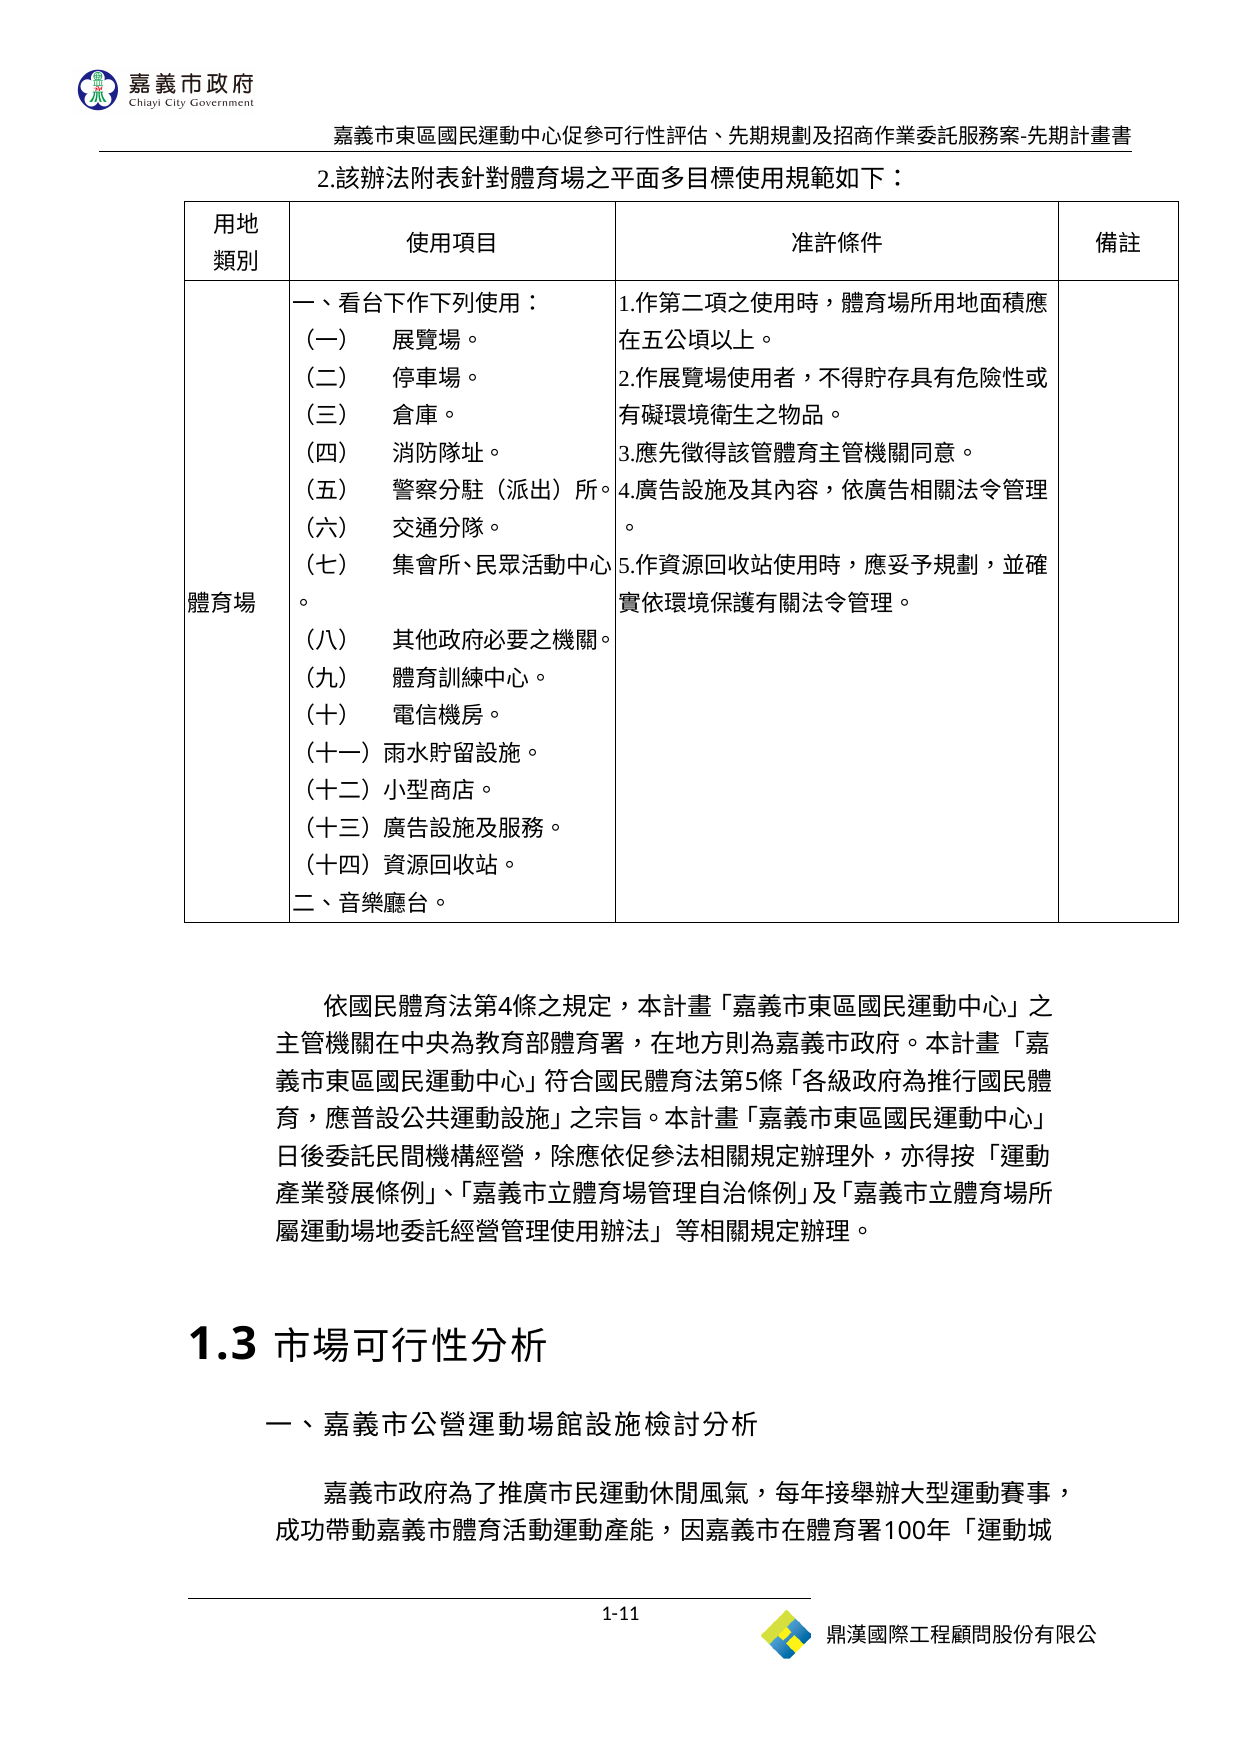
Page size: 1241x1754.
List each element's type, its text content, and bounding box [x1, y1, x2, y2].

table_cell [1059, 281, 1178, 922]
subtitle 1.3 市場可行性分析 [187, 1310, 1053, 1373]
text 依國民體育法第4條之規定，本計畫「嘉義市東區國民運動中心」之主管機關在中央為教育部體育署，在地方則為嘉義市政府。本計畫「嘉義市東區國民運動中心」符合國民體育法第5條「各級政府為推行國民體育，應普設公共運動設施」之宗旨。本計畫「嘉義市東區國民運動中心」日後委託民間機構經營，除應依促參法相關規定辦理外，亦得按「運動產業發展條例」、「嘉義市立體育場管理自治條例」及「嘉義市立體育場所屬運動場地委託經營管理使用辦法」等相關規定辦理。 [275, 985, 1053, 1248]
table_header 備註 [1059, 202, 1178, 280]
table_cell 1.作第二項之使用時，體育場所用地面積應在五公頃以上。 2.作展覽場使用者，不得貯存具有危險性或有礙環境衛生之物品。 3.應先徵得該管體育主管機關同意。 4.廣告設施及其內容，依廣告相關法令管理。 5.作資源回收站使用時，應妥予規劃，並確實依環境保護有關法令管理。 [616, 281, 1058, 922]
picture [72, 66, 257, 114]
table_header 准許條件 [616, 202, 1058, 280]
text 一、嘉義市公營運動場館設施檢討分析 [265, 1385, 1053, 1460]
table_cell 體育場 [185, 281, 289, 922]
text 2.該辦法附表針對體育場之平面多目標使用規範如下： [317, 158, 1053, 195]
picture [756, 1608, 811, 1659]
text 嘉義市政府為了推廣市民運動休閒風氣，每年接舉辦大型運動賽事，成功帶動嘉義市體育活動運動產能，因嘉義市在體育署100年「運動城市」調查，在「規律運動」及「運動強度」兩項目為全國之冠，為了深入了解嘉義市運動設施的分佈與使用情形，以利後續本計畫與現有運動設施競合分析，以及尋求未來可能發展定位，本計畫分析嘉義市現有運動設施發現，除了專用的運動場館外，大部分運動休閒設施以公園、各級學校與兒童遊戲場為主。 [275, 1473, 1053, 1548]
table_header 使用項目 [290, 202, 615, 280]
table_header 用地 類別 [185, 202, 289, 280]
table_cell 一、看台下作下列使用： （一） 展覽場。 （二） 停車場。 （三） 倉庫。 （四） 消防隊址。 （五） 警察分駐（派出）所。 （六） 交通分隊。 （七） 集會所、民眾活動中心。 （八） 其他政府必要之機關。 （九） 體育訓練中心。 （十） 電信機房。 （十一）雨水貯留設施。 （十二）小型商店。 （十三）廣告設施及服務。 （十四）資源回收站。 二、音樂廳台。 [290, 281, 615, 922]
